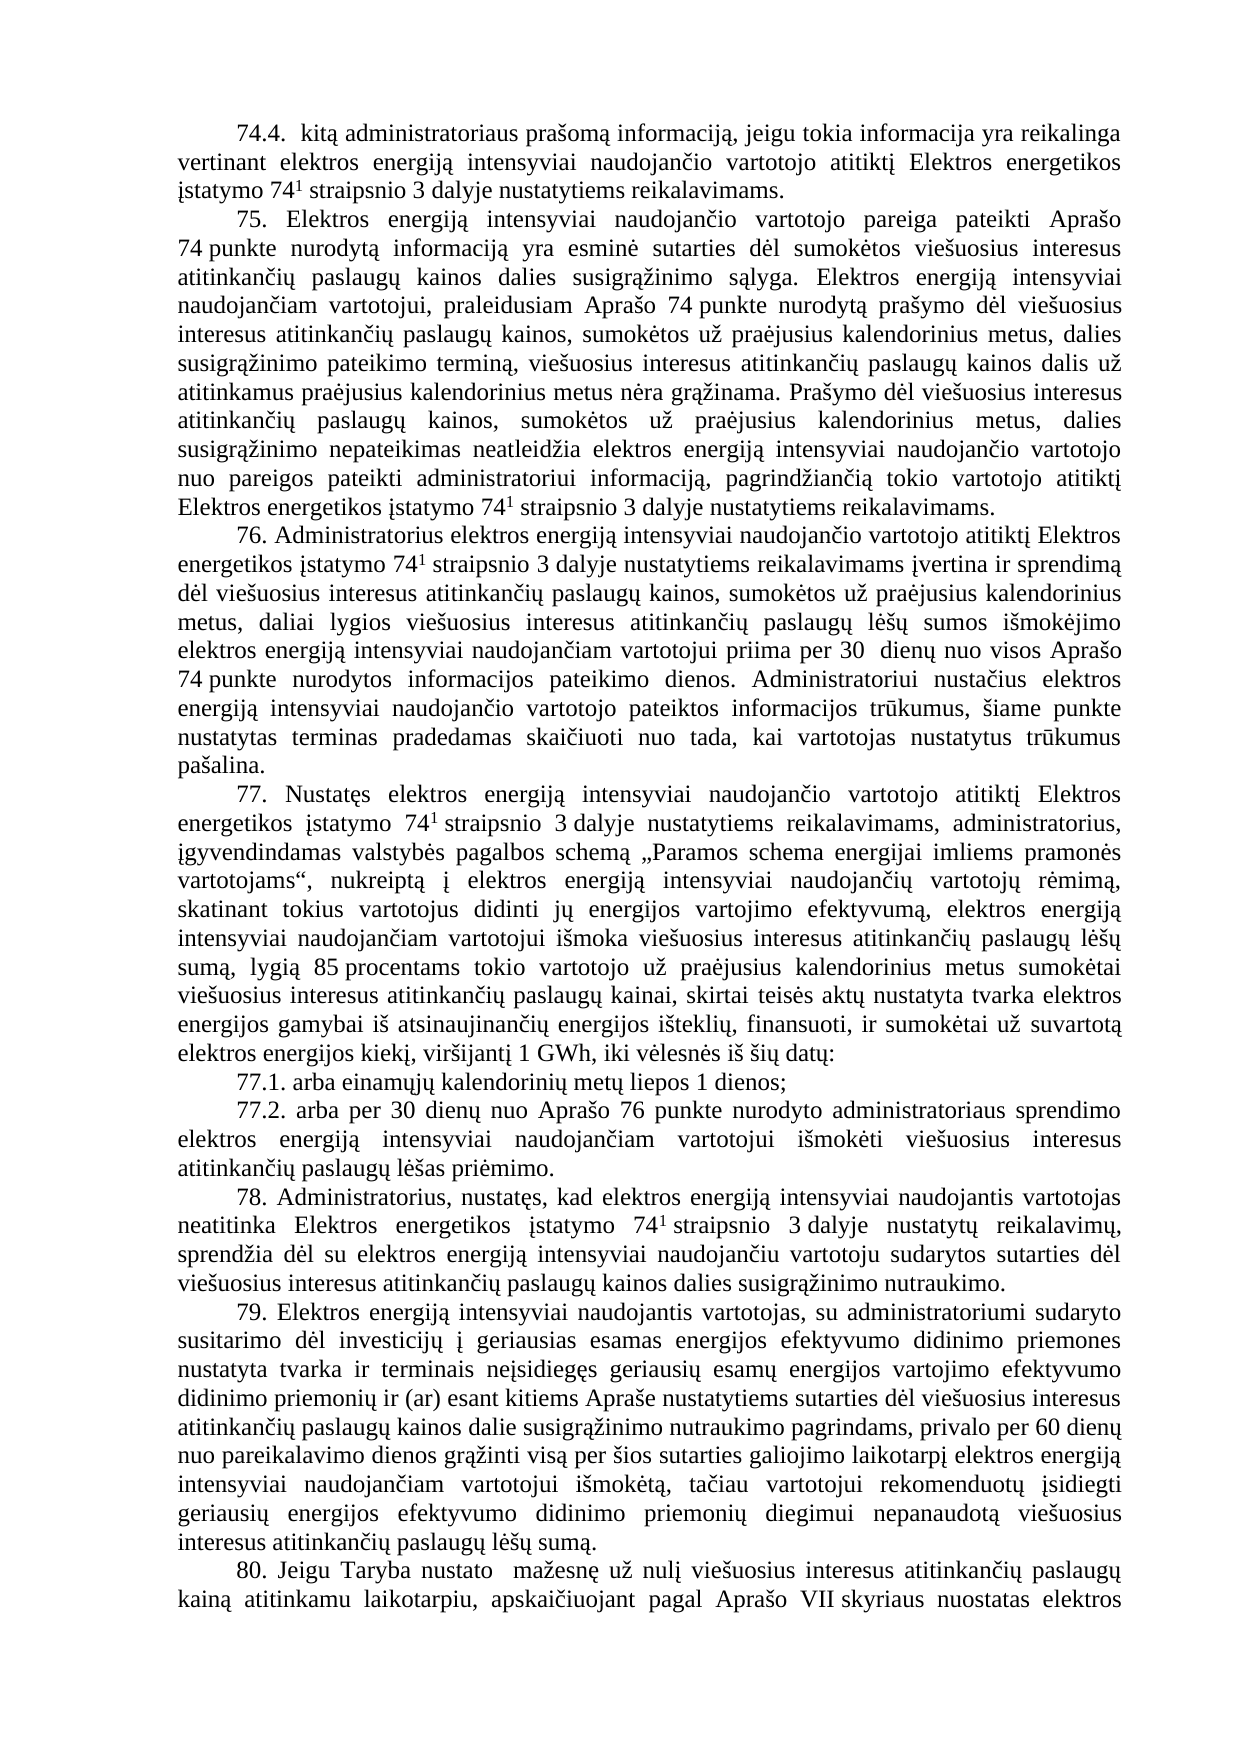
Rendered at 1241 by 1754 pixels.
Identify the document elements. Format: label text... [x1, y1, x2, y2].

text 78. Administratorius, nustatęs, kad elektros energiją intensyviai naudojantis vartotojas neatitinka Elektros energetikos įstatymo 741 straipsnio 3 dalyje nustatytų reikalavimų, sprendžia dėl su elektros energiją intensyviai naudojančiu vartotoju sudarytos sutarties dėl viešuosius interesus atitinkančių paslaugų kainos dalies susigrąžinimo nutraukimo. [177, 1182, 1122, 1297]
text 74.4. kitą administratoriaus prašomą informaciją, jeigu tokia informacija yra reikalinga vertinant elektros energiją intensyviai naudojančio vartotojo atitiktį Elektros energetikos įstatymo 741 straipsnio 3 dalyje nustatytiems reikalavimams. [177, 118, 1122, 204]
text 76. Administratorius elektros energiją intensyviai naudojančio vartotojo atitiktį Elektros energetikos įstatymo 741 straipsnio 3 dalyje nustatytiems reikalavimams įvertina ir sprendimą dėl viešuosius interesus atitinkančių paslaugų kainos, sumokėtos už praėjusius kalendorinius metus, daliai lygios viešuosius interesus atitinkančių paslaugų lėšų sumos išmokėjimo elektros energiją intensyviai naudojančiam vartotojui priima per 30 dienų nuo visos Aprašo 74 punkte nurodytos informacijos pateikimo dienos. Administratoriui nustačius elektros energiją intensyviai naudojančio vartotojo pateiktos informacijos trūkumus, šiame punkte nustatytas terminas pradedamas skaičiuoti nuo tada, kai vartotojas nustatytus trūkumus pašalina. [177, 521, 1122, 779]
text 77. Nustatęs elektros energiją intensyviai naudojančio vartotojo atitiktį Elektros energetikos įstatymo 741 straipsnio 3 dalyje nustatytiems reikalavimams, administratorius, įgyvendindamas valstybės pagalbos schemą „Paramos schema energijai imliems pramonės vartotojams“, nukreiptą į elektros energiją intensyviai naudojančių vartotojų rėmimą, skatinant tokius vartotojus didinti jų energijos vartojimo efektyvumą, elektros energiją intensyviai naudojančiam vartotojui išmoka viešuosius interesus atitinkančių paslaugų lėšų sumą, lygią 85 procentams tokio vartotojo už praėjusius kalendorinius metus sumokėtai viešuosius interesus atitinkančių paslaugų kainai, skirtai teisės aktų nustatyta tvarka elektros energijos gamybai iš atsinaujinančių energijos išteklių, finansuoti, ir sumokėtai už suvartotą elektros energijos kiekį, viršijantį 1 GWh, iki vėlesnės iš šių datų: [177, 779, 1122, 1067]
text 77.1. arba einamųjų kalendorinių metų liepos 1 dienos; [177, 1067, 1122, 1096]
text 80. Jeigu Taryba nustato mažesnę už nulį viešuosius interesus atitinkančių paslaugų kainą atitinkamu laikotarpiu, apskaičiuojant pagal Aprašo VII skyriaus nuostatas elektros [177, 1556, 1122, 1613]
text 75. Elektros energiją intensyviai naudojančio vartotojo pareiga pateikti Aprašo 74 punkte nurodytą informaciją yra esminė sutarties dėl sumokėtos viešuosius interesus atitinkančių paslaugų kainos dalies susigrąžinimo sąlyga. Elektros energiją intensyviai naudojančiam vartotojui, praleidusiam Aprašo 74 punkte nurodytą prašymo dėl viešuosius interesus atitinkančių paslaugų kainos, sumokėtos už praėjusius kalendorinius metus, dalies susigrąžinimo pateikimo terminą, viešuosius interesus atitinkančių paslaugų kainos dalis už atitinkamus praėjusius kalendorinius metus nėra grąžinama. Prašymo dėl viešuosius interesus atitinkančių paslaugų kainos, sumokėtos už praėjusius kalendorinius metus, dalies susigrąžinimo nepateikimas neatleidžia elektros energiją intensyviai naudojančio vartotojo nuo pareigos pateikti administratoriui informaciją, pagrindžiančią tokio vartotojo atitiktį Elektros energetikos įstatymo 741 straipsnio 3 dalyje nustatytiems reikalavimams. [177, 204, 1122, 521]
text 77.2. arba per 30 dienų nuo Aprašo 76 punkte nurodyto administratoriaus sprendimo elektros energiją intensyviai naudojančiam vartotojui išmokėti viešuosius interesus atitinkančių paslaugų lėšas priėmimo. [177, 1096, 1122, 1182]
text 79. Elektros energiją intensyviai naudojantis vartotojas, su administratoriumi sudaryto susitarimo dėl investicijų į geriausias esamas energijos efektyvumo didinimo priemones nustatyta tvarka ir terminais neįsidiegęs geriausių esamų energijos vartojimo efektyvumo didinimo priemonių ir (ar) esant kitiems Apraše nustatytiems sutarties dėl viešuosius interesus atitinkančių paslaugų kainos dalie susigrąžinimo nutraukimo pagrindams, privalo per 60 dienų nuo pareikalavimo dienos grąžinti visą per šios sutarties galiojimo laikotarpį elektros energiją intensyviai naudojančiam vartotojui išmokėtą, tačiau vartotojui rekomenduotų įsidiegti geriausių energijos efektyvumo didinimo priemonių diegimui nepanaudotą viešuosius interesus atitinkančių paslaugų lėšų sumą. [177, 1297, 1122, 1556]
